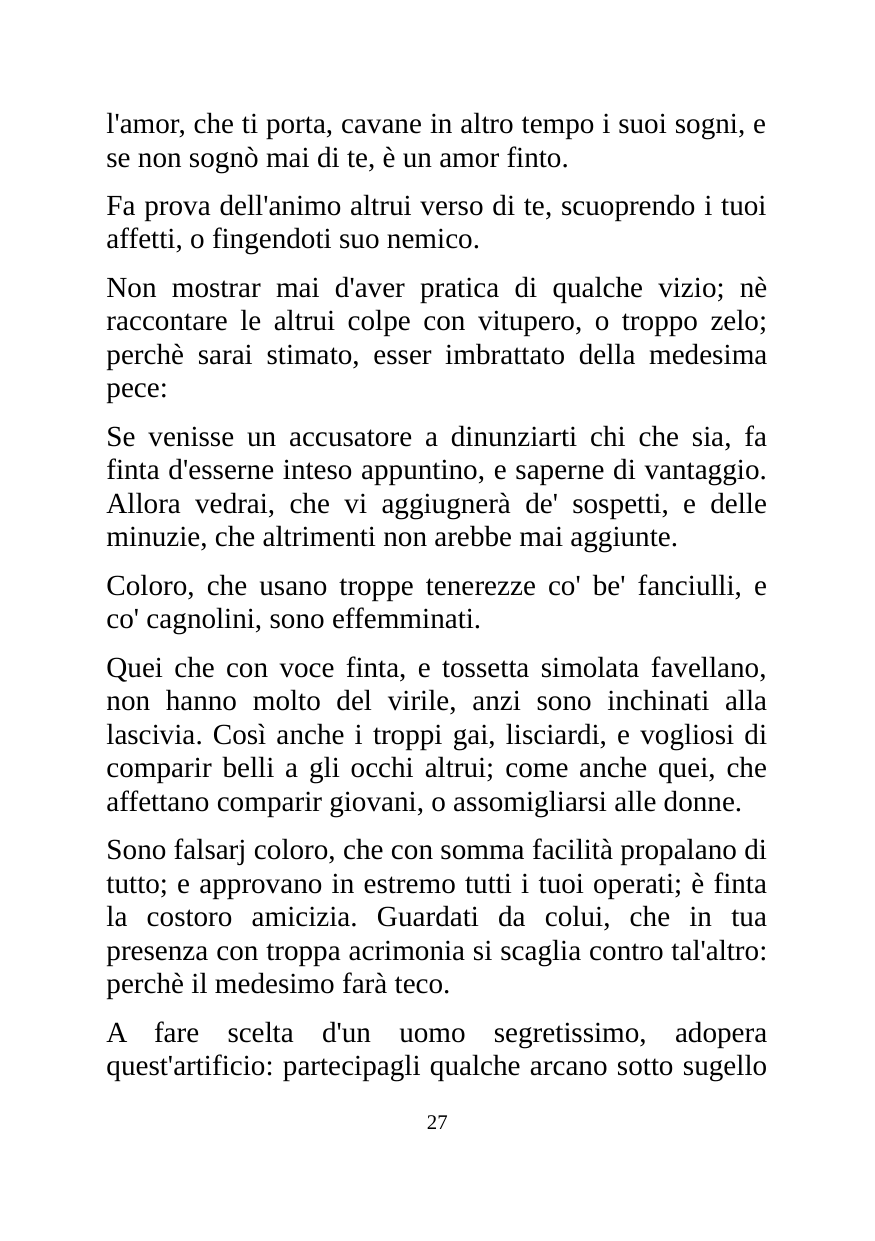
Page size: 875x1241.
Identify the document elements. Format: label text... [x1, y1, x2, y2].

text Sono falsarj coloro, che con somma facilità propalano di tutto; e approvano in estremo tutti i tuoi operati; è finta la costoro amicizia. Guardati da colui, che in tua presenza con troppa acrimonia si scaglia contro tal'altro: perchè il medesimo farà teco. [106, 832, 768, 1000]
text Fa prova dell'animo altrui verso di te, scuoprendo i tuoi affetti, o fingendoti suo nemico. [106, 188, 768, 255]
text l'amor, che ti porta, cavane in altro tempo i suoi sogni, e se non sognò mai di te, è un amor finto. [106, 106, 768, 173]
text Coloro, che usano troppe tenerezze co' be' fanciulli, e co' cagnolini, sono effemminati. [106, 568, 768, 635]
text A fare scelta d'un uomo segretissimo, adopera quest'artificio: partecipagli qualche arcano sotto sugello [106, 1015, 768, 1082]
text Non mostrar mai d'aver pratica di qualche vizio; nè raccontare le altrui colpe con vitupero, o troppo zelo; perchè sarai stimato, esser imbrattato della medesima pece: [106, 270, 768, 404]
text Quei che con voce finta, e tossetta simolata favellano, non hanno molto del virile, anzi sono inchinati alla lascivia. Così anche i troppi gai, lisciardi, e vogliosi di comparir belli a gli occhi altrui; come anche quei, che affettano comparir giovani, o assomigliarsi alle donne. [106, 650, 768, 817]
text Se venisse un accusatore a dinunziarti chi che sia, fa finta d'esserne inteso appuntino, e saperne di vantaggio. Allora vedrai, che vi aggiugnerà de' sospetti, e delle minuzie, che altrimenti non arebbe mai aggiunte. [106, 419, 768, 553]
